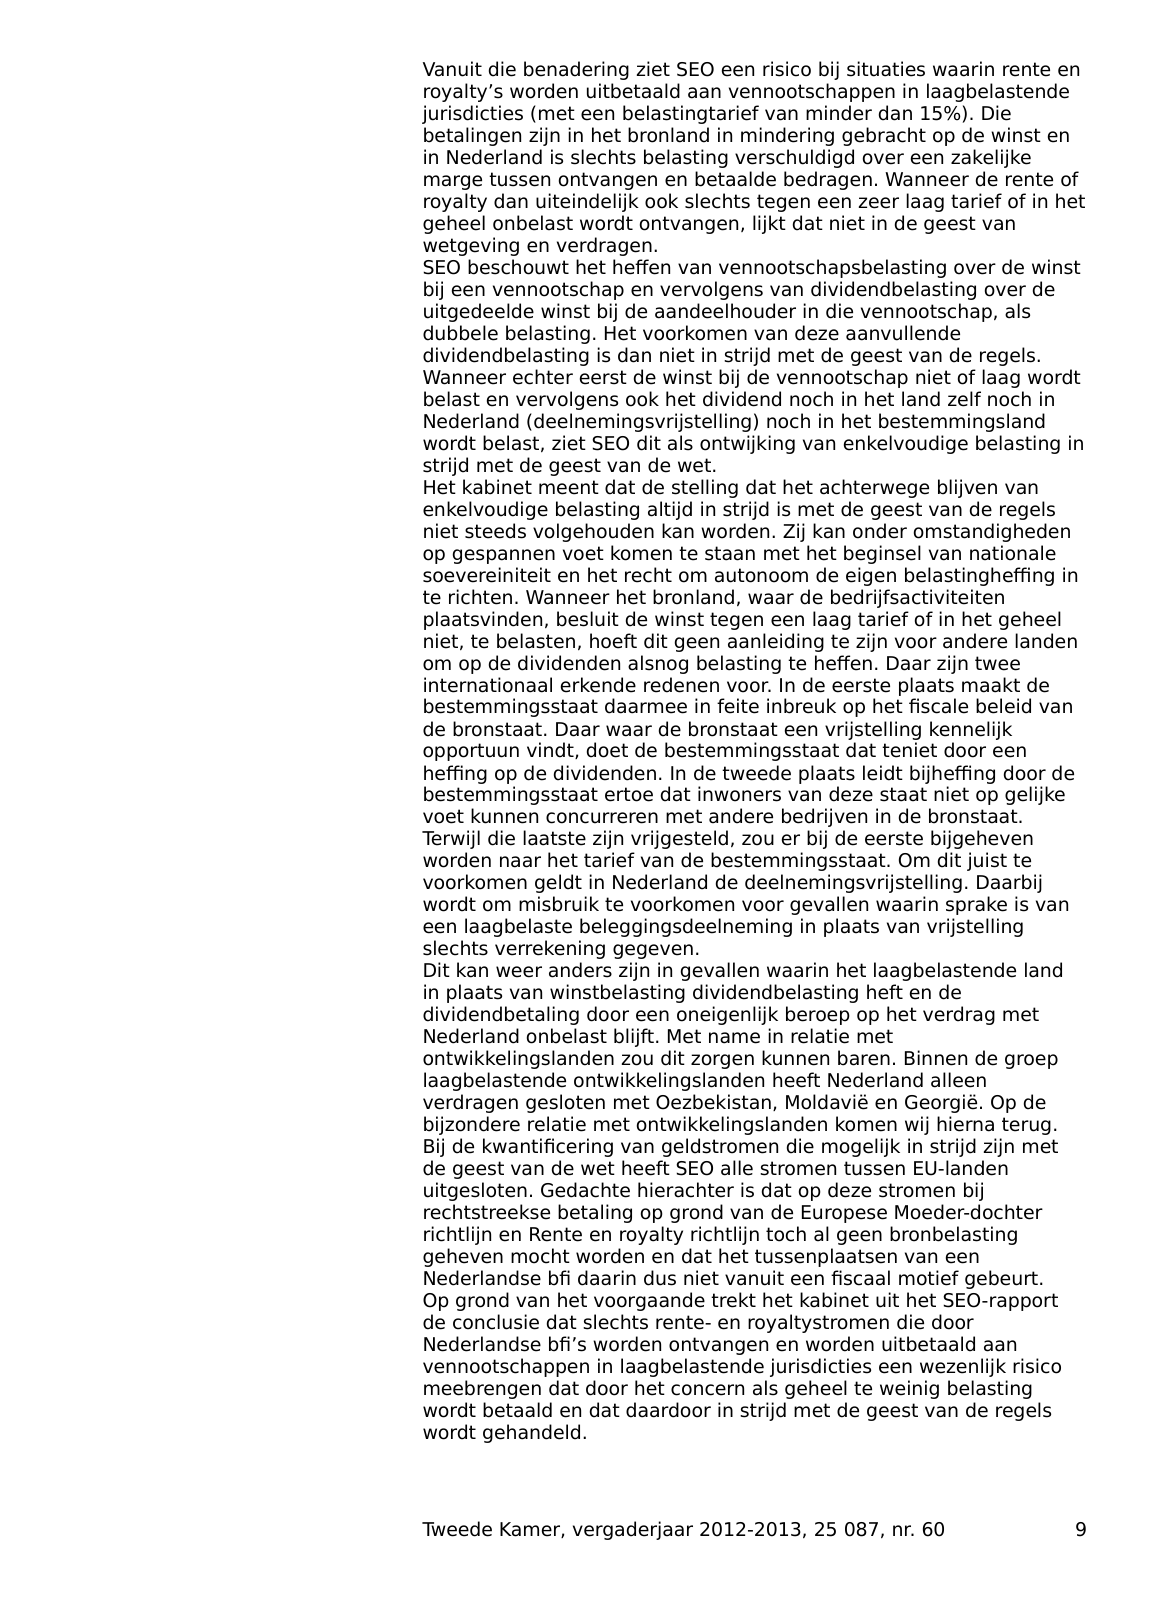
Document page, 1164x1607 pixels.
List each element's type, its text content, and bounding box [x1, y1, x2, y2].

text Wanneer echter eerst de winst bij de vennootschap niet of laag wordt belast en vervolgens ook het dividend noch in het land zelf noch in Nederland (deelnemingsvrijstelling) noch in het bestemmingsland wordt belast, ziet SEO dit als ontwijking van enkelvoudige belasting in strijd met de geest van de wet. [422, 367, 1087, 477]
text Vanuit die benadering ziet SEO een risico bij situaties waarin rente en royalty’s worden uitbetaald aan vennootschappen in laagbelastende jurisdicties (met een belastingtarief van minder dan 15%). Die betalingen zijn in het bronland in mindering gebracht op de winst en in Nederland is slechts belasting verschuldigd over een zakelijke marge tussen ontvangen en betaalde bedragen. Wanneer de rente of royalty dan uiteindelijk ook slechts tegen een zeer laag tarief of in het geheel onbelast wordt ontvangen, lijkt dat niet in de geest van wetgeving en verdragen. [422, 59, 1087, 257]
text Bij de kwantificering van geldstromen die mogelijk in strijd zijn met de geest van de wet heeft SEO alle stromen tussen EU-landen uitgesloten. Gedachte hierachter is dat op deze stromen bij rechtstreekse betaling op grond van de Europese Moeder-dochter richtlijn en Rente en royalty richtlijn toch al geen bronbelasting geheven mocht worden en dat het tussenplaatsen van een Nederlandse bfi daarin dus niet vanuit een fiscaal motief gebeurt. [422, 1136, 1087, 1290]
text SEO beschouwt het heffen van vennootschapsbelasting over de winst bij een vennootschap en vervolgens van dividendbelasting over de uitgedeelde winst bij de aandeelhouder in die vennootschap, als dubbele belasting. Het voorkomen van deze aanvullende dividendbelasting is dan niet in strijd met de geest van de regels. [422, 257, 1087, 367]
text Dit kan weer anders zijn in gevallen waarin het laagbelastende land in plaats van winstbelasting dividendbelasting heft en de dividendbetaling door een oneigenlijk beroep op het verdrag met Nederland onbelast blijft. Met name in relatie met ontwikkelingslanden zou dit zorgen kunnen baren. Binnen de groep laagbelastende ontwikkelingslanden heeft Nederland alleen verdragen gesloten met Oezbekistan, Moldavië en Georgië. Op de bijzondere relatie met ontwikkelingslanden komen wij hierna terug. [422, 960, 1087, 1136]
text Op grond van het voorgaande trekt het kabinet uit het SEO-rapport de conclusie dat slechts rente- en royaltystromen die door Nederlandse bfi’s worden ontvangen en worden uitbetaald aan vennootschappen in laagbelastende jurisdicties een wezenlijk risico meebrengen dat door het concern als geheel te weinig belasting wordt betaald en dat daardoor in strijd met de geest van de regels wordt gehandeld. [422, 1290, 1087, 1444]
text Het kabinet meent dat de stelling dat het achterwege blijven van enkelvoudige belasting altijd in strijd is met de geest van de regels niet steeds volgehouden kan worden. Zij kan onder omstandigheden op gespannen voet komen te staan met het beginsel van nationale soevereiniteit en het recht om autonoom de eigen belastingheffing in te richten. Wanneer het bronland, waar de bedrijfsactiviteiten plaatsvinden, besluit de winst tegen een laag tarief of in het geheel niet, te belasten, hoeft dit geen aanleiding te zijn voor andere landen om op de dividenden alsnog belasting te heffen. Daar zijn twee internationaal erkende redenen voor. In de eerste plaats maakt de bestemmingsstaat daarmee in feite inbreuk op het fiscale beleid van de bronstaat. Daar waar de bronstaat een vrijstelling kennelijk opportuun vindt, doet de bestemmingsstaat dat teniet door een heffing op de dividenden. In de tweede plaats leidt bijheffing door de bestemmingsstaat ertoe dat inwoners van deze staat niet op gelijke voet kunnen concurreren met andere bedrijven in de bronstaat. Terwijl die laatste zijn vrijgesteld, zou er bij de eerste bijgeheven worden naar het tarief van de bestemmingsstaat. Om dit juist te voorkomen geldt in Nederland de deelnemingsvrijstelling. Daarbij wordt om misbruik te voorkomen voor gevallen waarin sprake is van een laagbelaste beleggingsdeelneming in plaats van vrijstelling slechts verrekening gegeven. [422, 477, 1087, 960]
